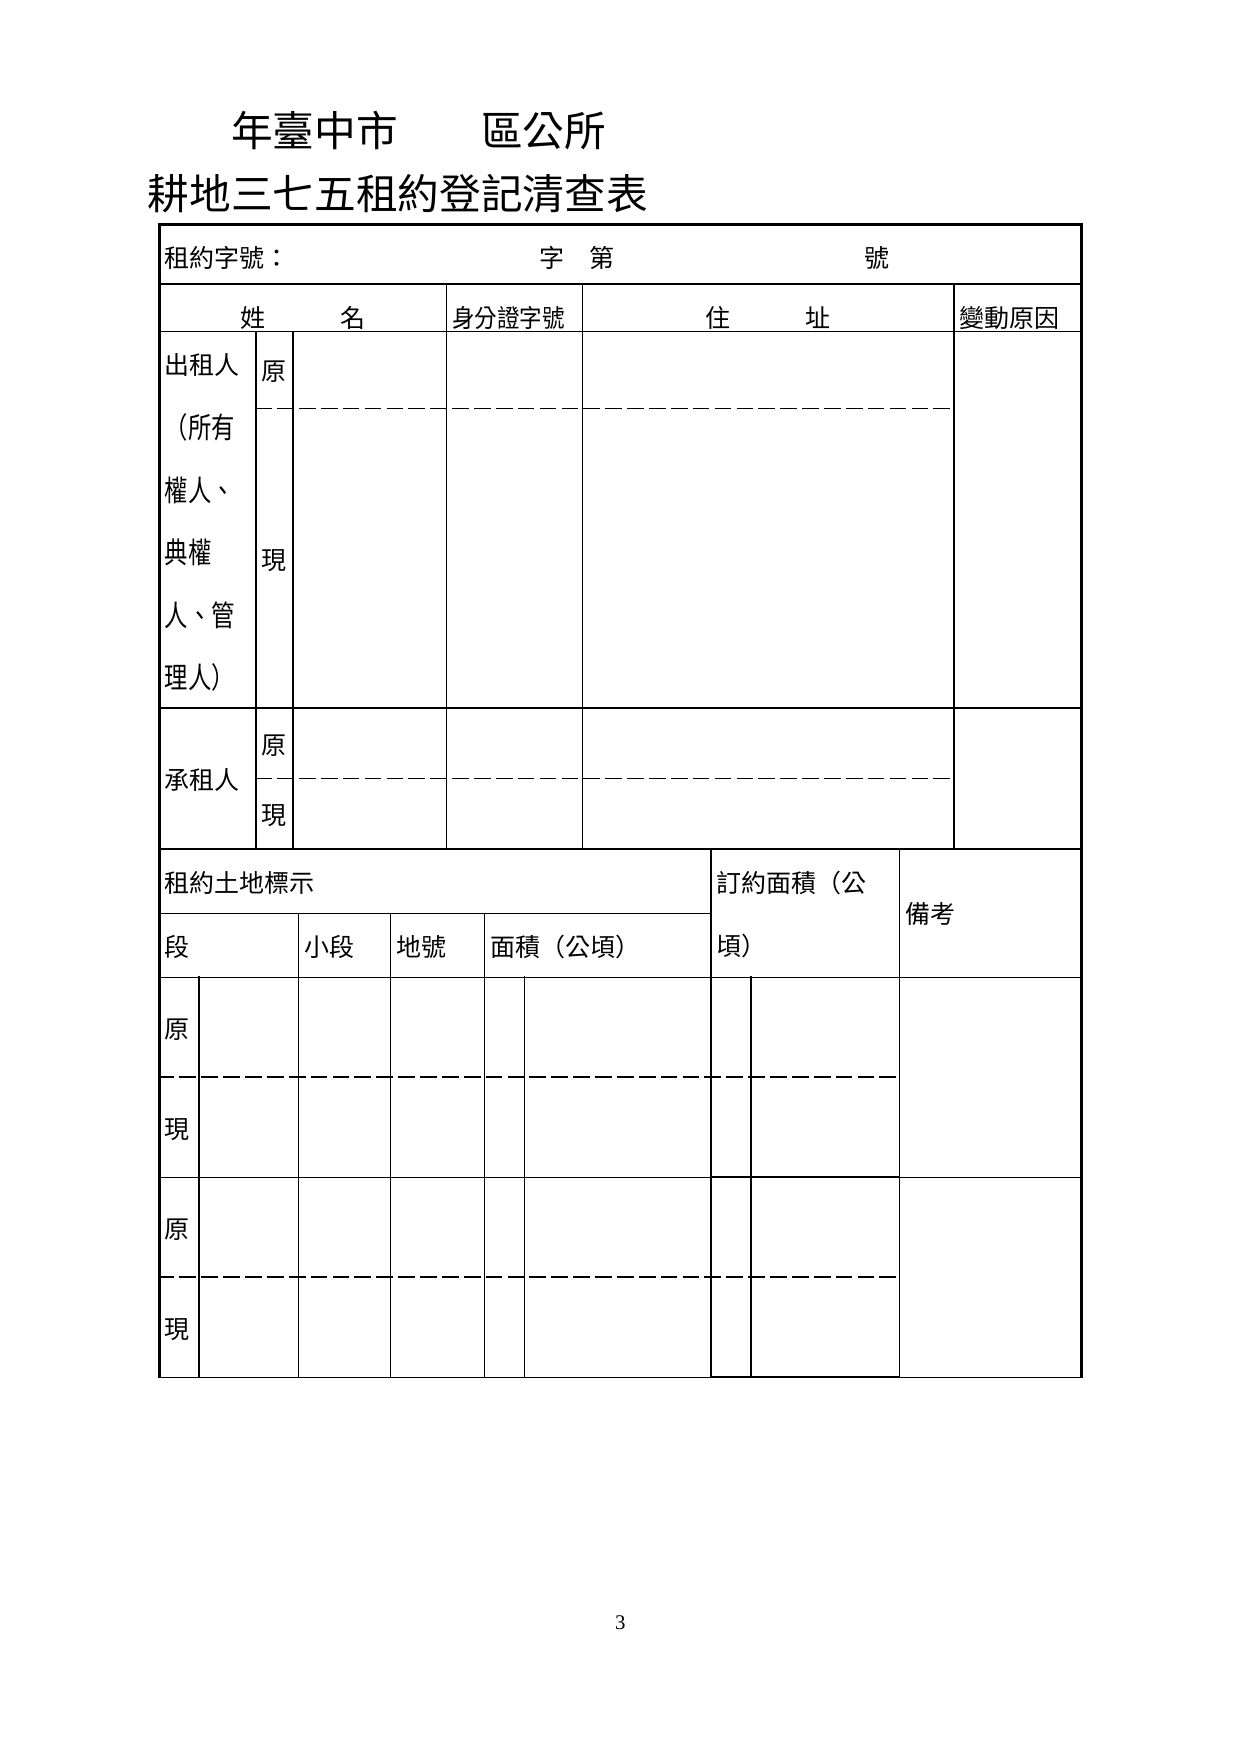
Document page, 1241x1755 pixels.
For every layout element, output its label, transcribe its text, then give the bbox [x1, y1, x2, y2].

table_cell 面積（公頃） [485, 914, 710, 976]
table_cell 段 [161, 914, 298, 976]
table_cell [955, 332, 1080, 707]
table_cell 變動原因 [955, 285, 1080, 331]
table_cell [583, 332, 953, 408]
table_cell [752, 978, 899, 1076]
table_cell [299, 1276, 390, 1376]
table_cell [391, 1276, 484, 1376]
table_cell [447, 709, 582, 778]
table_cell [752, 1076, 899, 1176]
table_cell [900, 978, 1080, 1176]
table_cell 出租人 （所有權人、典權人、管理人） [161, 332, 255, 707]
table_cell [299, 1178, 390, 1276]
table_cell [583, 778, 953, 848]
table_cell [955, 709, 1080, 848]
table_cell 承租人 [161, 709, 255, 848]
table_cell 原 [257, 332, 292, 408]
table_cell 現 [257, 778, 292, 848]
table_cell 租約土地標示 [161, 850, 710, 912]
table_cell [712, 1076, 750, 1176]
table_cell [525, 1178, 710, 1276]
table_cell [712, 978, 750, 1076]
table_cell 小段 [299, 914, 390, 976]
table_cell 現 [161, 1276, 198, 1376]
table_cell [525, 978, 710, 1076]
table_cell 身分證字號 [447, 285, 582, 331]
table_cell 現 [257, 408, 292, 707]
table_cell [525, 1076, 710, 1176]
table_cell [752, 1276, 899, 1376]
table_cell 住 址 [583, 285, 953, 331]
table_cell [299, 1076, 390, 1176]
table_cell [294, 408, 446, 707]
table_cell 地號 [391, 914, 484, 976]
subtitle 年臺中市 區公所 [148, 97, 1093, 160]
table_cell [200, 1076, 298, 1176]
table_cell 現 [161, 1076, 198, 1176]
table_cell [294, 778, 446, 848]
table_cell 原 [161, 978, 198, 1076]
table_cell 訂約面積（公頃） [712, 850, 899, 976]
table_cell [485, 1076, 524, 1176]
table_cell [752, 1178, 899, 1276]
table_cell [447, 408, 582, 707]
table_cell 備考 [900, 850, 1080, 976]
table_cell [712, 1276, 750, 1376]
table_cell [391, 1076, 484, 1176]
table_cell [900, 1178, 1080, 1376]
table_cell [200, 1276, 298, 1376]
table_cell [485, 978, 524, 1076]
table_cell [391, 1178, 484, 1276]
table_header 租約字號： 字 第 號 [161, 226, 1080, 283]
table_cell [525, 1276, 710, 1376]
table_cell [294, 332, 446, 408]
table_cell [485, 1276, 524, 1376]
table_cell [299, 978, 390, 1076]
table_cell [294, 709, 446, 778]
table_cell [583, 709, 953, 778]
table_cell [583, 408, 953, 707]
table_cell 原 [257, 709, 292, 778]
table_cell [485, 1178, 524, 1276]
table_cell [447, 778, 582, 848]
table_cell [712, 1178, 750, 1276]
table_cell 原 [161, 1178, 198, 1276]
table_cell 姓 名 [161, 285, 446, 331]
subtitle 耕地三七五租約登記清查表 [148, 160, 1093, 222]
table_cell [391, 978, 484, 1076]
table_cell [200, 1178, 298, 1276]
table_cell [200, 978, 298, 1076]
table_cell [447, 332, 582, 408]
